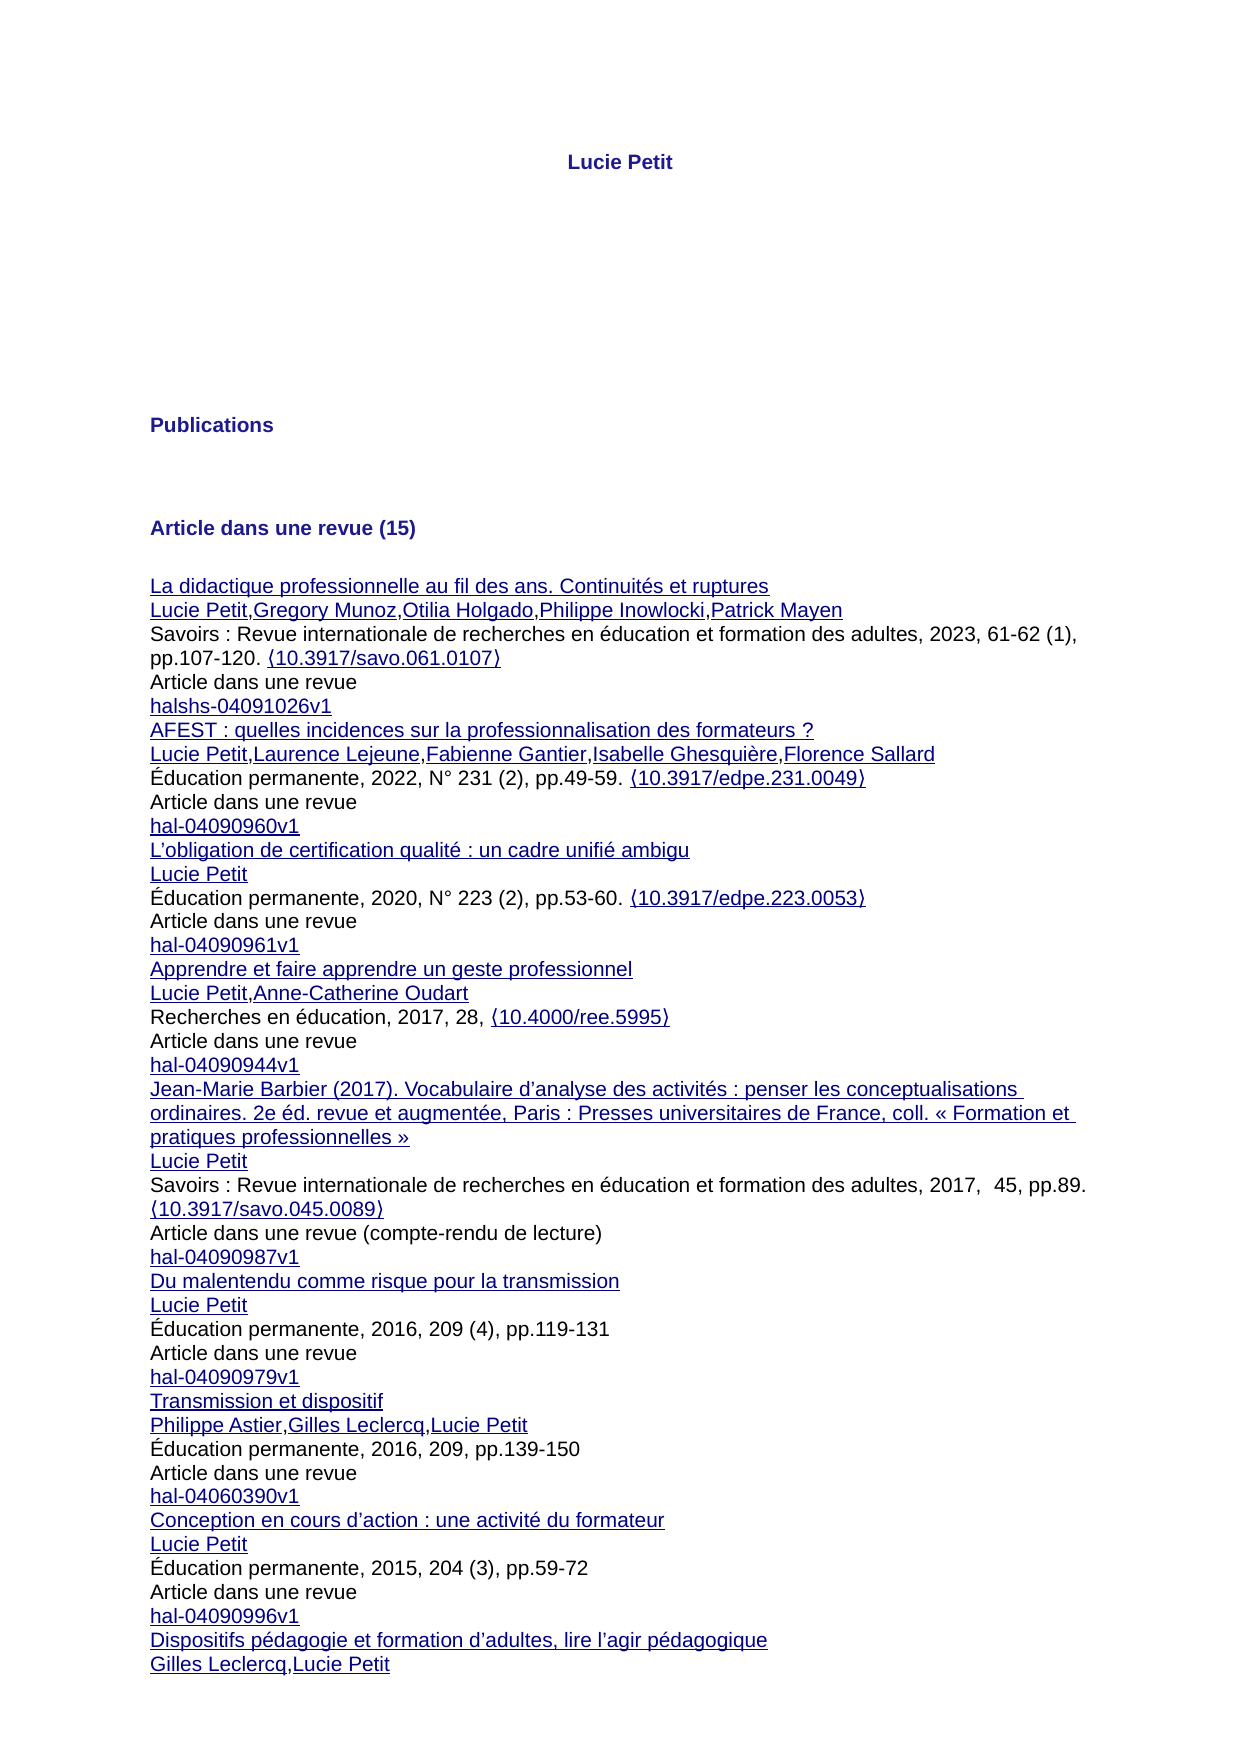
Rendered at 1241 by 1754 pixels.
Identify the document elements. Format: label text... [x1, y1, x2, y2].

table_cell AFEST : quelles incidences sur la professionnalisation des formateurs ? Lucie Petit,Laurence Lejeune,Fabienne Gantier,Isabelle Ghesquière,Florence Sallard Éducation permanente, 2022, N° 231 (2), pp.49-59. ⟨10.3917/edpe.231.0049⟩ Article dans une revue hal-04090960v1 [150, 718, 1090, 837]
subtitle Lucie Petit [150, 150, 1090, 174]
subtitle Publications [150, 412, 1090, 436]
table_cell Du malentendu comme risque pour la transmission Lucie Petit Éducation permanente, 2016, 209 (4), pp.119-131 Article dans une revue hal-04090979v1 [150, 1269, 1090, 1388]
subtitle Article dans une revue (15) [150, 516, 1090, 539]
table_cell Conception en cours d’action : une activité du formateur Lucie Petit Éducation permanente, 2015, 204 (3), pp.59-72 Article dans une revue hal-04090996v1 [150, 1508, 1090, 1628]
table_cell Apprendre et faire apprendre un geste professionnel Lucie Petit,Anne-Catherine Oudart Recherches en éducation, 2017, 28, ⟨10.4000/ree.5995⟩ Article dans une revue hal-04090944v1 [150, 957, 1090, 1077]
table_cell L’obligation de certification qualité : un cadre unifié ambigu Lucie Petit Éducation permanente, 2020, N° 223 (2), pp.53-60. ⟨10.3917/edpe.223.0053⟩ Article dans une revue hal-04090961v1 [150, 838, 1090, 957]
table_cell Dispositifs pédagogie et formation d’adultes, lire l’agir pédagogique Gilles Leclercq,Lucie Petit [150, 1628, 1090, 1676]
table_cell Jean-Marie Barbier (2017). Vocabulaire d’analyse des activités : penser les conceptualisations ordinaires. 2e éd. revue et augmentée, Paris : Presses universitaires de France, coll. « Formation et pratiques professionnelles » Lucie Petit Savoirs : Revue internationale de recherches en éducation et formation des adultes, 2017, 45, pp.89. ⟨10.3917/savo.045.0089⟩ Article dans une revue (compte-rendu de lecture) hal-04090987v1 [150, 1077, 1090, 1269]
table_header La didactique professionnelle au fil des ans. Continuités et ruptures Lucie Petit,Gregory Munoz,Otilia Holgado,Philippe Inowlocki,Patrick Mayen Savoirs : Revue internationale de recherches en éducation et formation des adultes, 2023, 61-62 (1), pp.107-120. ⟨10.3917/savo.061.0107⟩ Article dans une revue halshs-04091026v1 [150, 574, 1090, 718]
table_cell Transmission et dispositif Philippe Astier,Gilles Leclercq,Lucie Petit Éducation permanente, 2016, 209, pp.139-150 Article dans une revue hal-04060390v1 [150, 1389, 1090, 1508]
